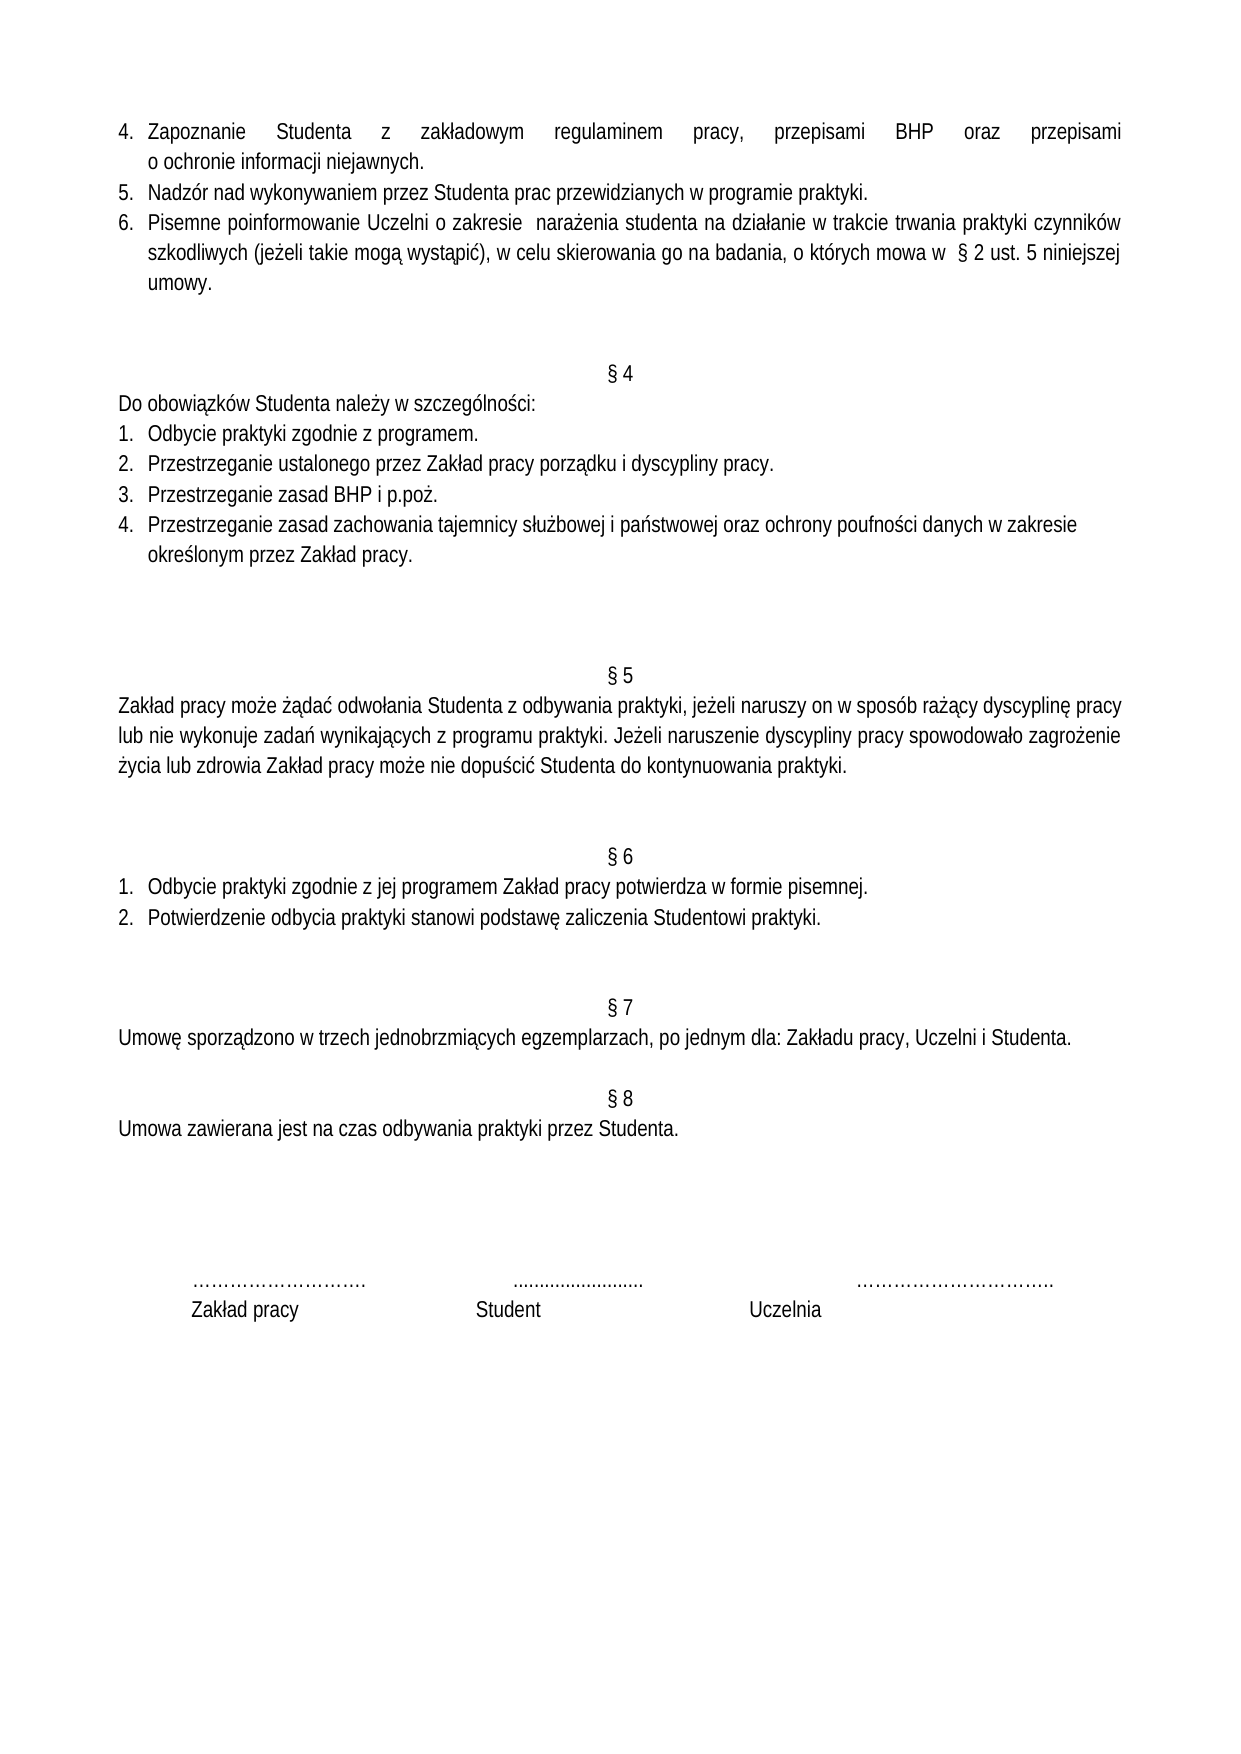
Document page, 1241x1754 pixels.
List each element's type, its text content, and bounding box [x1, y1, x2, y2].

text Zakład pracy może żądać odwołania Studenta z odbywania praktyki, jeżeli naruszy on w sposób rażący dyscyplinę pracy lub nie wykonuje zadań wynikających z programu praktyki. Jeżeli naruszenie dyscypliny pracy spowodowało zagrożenie życia lub zdrowia Zakład pracy może nie dopuścić Studenta do kontynuowania praktyki. [118, 692, 1122, 779]
list Nadzór nad wykonywaniem przez Studenta prac przewidzianych w programie praktyki. [118, 178, 1122, 205]
list Pisemne poinformowanie Uczelni o zakresie narażenia studenta na działanie w trakcie trwania praktyki czynników szkodliwych (jeżeli takie mogą wystąpić), w celu skierowania go na badania, o których mowa w § 2 ust. 5 niniejszej umowy. [118, 209, 1122, 296]
text § 6 [118, 843, 1122, 869]
text Umowę sporządzono w trzech jednobrzmiących egzemplarzach, po jednym dla: Zakładu pracy, Uczelni i Studenta. [118, 1024, 1122, 1051]
text § 8 [118, 1085, 1122, 1111]
text Do obowiązków Studenta należy w szczególności: [118, 390, 1122, 416]
text ………………………. ......................... ………………………….. [118, 1266, 1122, 1292]
text § 4 [118, 360, 1122, 386]
text § 7 [118, 994, 1122, 1021]
list Przestrzeganie zasad zachowania tajemnicy służbowej i państwowej oraz ochrony poufności danych w zakresie określonym przez Zakład pracy. [118, 511, 1122, 567]
list Przestrzeganie zasad BHP i p.poż. [118, 481, 1122, 507]
list Przestrzeganie ustalonego przez Zakład pracy porządku i dyscypliny pracy. [118, 450, 1122, 477]
text § 5 [118, 662, 1122, 688]
list Odbycie praktyki zgodnie z jej programem Zakład pracy potwierdza w formie pisemnej. [118, 873, 1122, 900]
list Potwierdzenie odbycia praktyki stanowi podstawę zaliczenia Studentowi praktyki. [118, 903, 1122, 930]
text Zakład pracy Student Uczelnia [118, 1296, 1122, 1323]
list Zapoznanie Studenta z zakładowym regulaminem pracy, przepisami BHP oraz przepisami o ochronie informacji niejawnych. [118, 118, 1122, 175]
text Umowa zawierana jest na czas odbywania praktyki przez Studenta. [118, 1115, 1122, 1141]
list Odbycie praktyki zgodnie z programem. [118, 420, 1122, 447]
